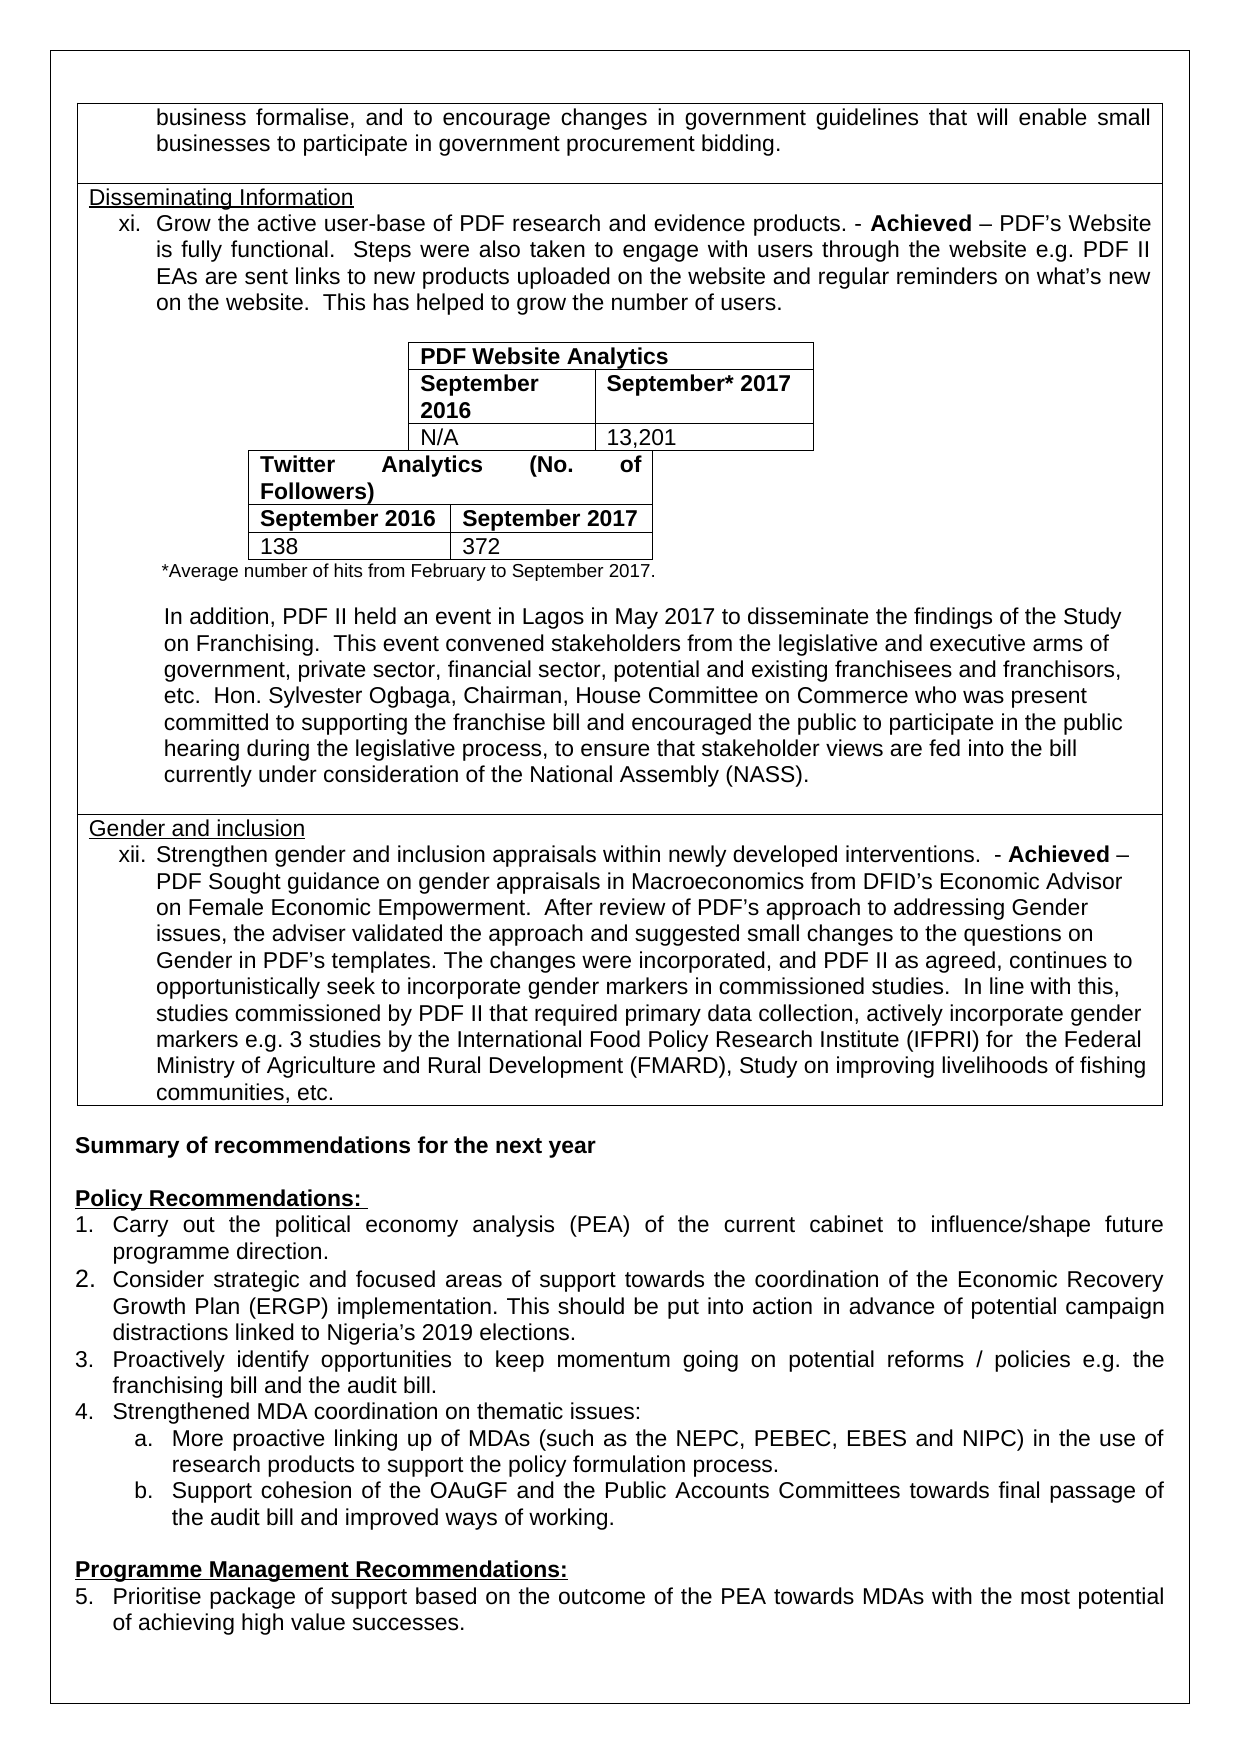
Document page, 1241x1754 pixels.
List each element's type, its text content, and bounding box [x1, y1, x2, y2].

table_cell September 2016 [409, 370, 595, 423]
table_cell September 2017 [451, 505, 652, 532]
table_cell 13,201 [596, 424, 813, 450]
table_cell Twitter Analytics (No. of Followers) [249, 451, 652, 504]
list More proactive linking up of MDAs (such as the NEPC, PEBEC, EBES and NIPC) in the use of research products to support the policy formulation process. [134, 1424, 1165, 1477]
list Consider strategic and focused areas of support towards the coordination of the Economic Recovery Growth Plan (ERGP) implementation. This should be put into action in advance of potential campaign distractions linked to Nigeria’s 2019 elections. [75, 1264, 1165, 1346]
table_cell Disseminating Information Grow the active user-base of PDF research and evidence products. - Achieved – PDF’s Website is fully functional. Steps were also taken to engage with users through the website e.g. PDF II EAs are sent links to new products uploaded on the website and regular reminders on what’s new on the website. This has helped to grow the number of users. *Average number of hits from February to September 2017. In addition, PDF II held an event in Lagos in May 2017 to disseminate the findings of the Study on Franchising. This event convened stakeholders from the legislative and executive arms of government, private sector, financial sector, potential and existing franchisees and franchisors, etc. Hon. Sylvester Ogbaga, Chairman, House Committee on Commerce who was present committed to supporting the franchise bill and encouraged the public to participate in the public hearing during the legislative process, to ensure that stakeholder views are fed into the bill currently under consideration of the National Assembly (NASS). [78, 184, 1162, 814]
list Proactively identify opportunities to keep momentum going on potential reforms / policies e.g. the franchising bill and the audit bill. [75, 1346, 1165, 1398]
table_cell business formalise, and to encourage changes in government guidelines that will enable small businesses to participate in government procurement bidding. [78, 104, 1162, 183]
table_cell [249, 369, 408, 423]
list Carry out the political economy analysis (PEA) of the current cabinet to influence/shape future programme direction. [75, 1211, 1165, 1264]
table_cell 372 [451, 533, 652, 559]
table_header PDF Website Analytics [409, 343, 813, 369]
table_cell September 2016 [249, 505, 450, 532]
table_cell [653, 504, 813, 532]
table_cell Gender and inclusion Strengthen gender and inclusion appraisals within newly developed interventions. - Achieved – PDF Sought guidance on gender appraisals in Macroeconomics from DFID’s Economic Advisor on Female Economic Empowerment. After review of PDF’s approach to addressing Gender issues, the adviser validated the approach and suggested small changes to the questions on Gender in PDF’s templates. The changes were incorporated, and PDF II as agreed, continues to opportunistically seek to incorporate gender markers in commissioned studies. In line with this, studies commissioned by PDF II that required primary data collection, actively incorporate gender markers e.g. 3 studies by the International Food Policy Research Institute (IFPRI) for the Federal Ministry of Agriculture and Rural Development (FMARD), Study on improving livelihoods of fishing communities, etc. [78, 815, 1162, 1105]
table_cell September* 2017 [596, 370, 813, 423]
text Policy Recommendations: [75, 1185, 1165, 1211]
table_cell N/A [409, 424, 595, 450]
table_cell [249, 423, 408, 450]
table_header [249, 342, 408, 369]
table_cell [653, 451, 813, 504]
text Summary of recommendations for the next year [75, 1132, 1165, 1159]
list Strengthened MDA coordination on thematic issues: [75, 1398, 1165, 1424]
table_cell [653, 532, 813, 559]
table_cell 138 [249, 533, 450, 559]
list Support cohesion of the OAuGF and the Public Accounts Committees towards final passage of the audit bill and improved ways of working. [134, 1477, 1165, 1530]
list Prioritise package of support based on the outcome of the PEA towards MDAs with the most potential of achieving high value successes. [75, 1583, 1165, 1635]
text Programme Management Recommendations: [75, 1556, 1165, 1583]
